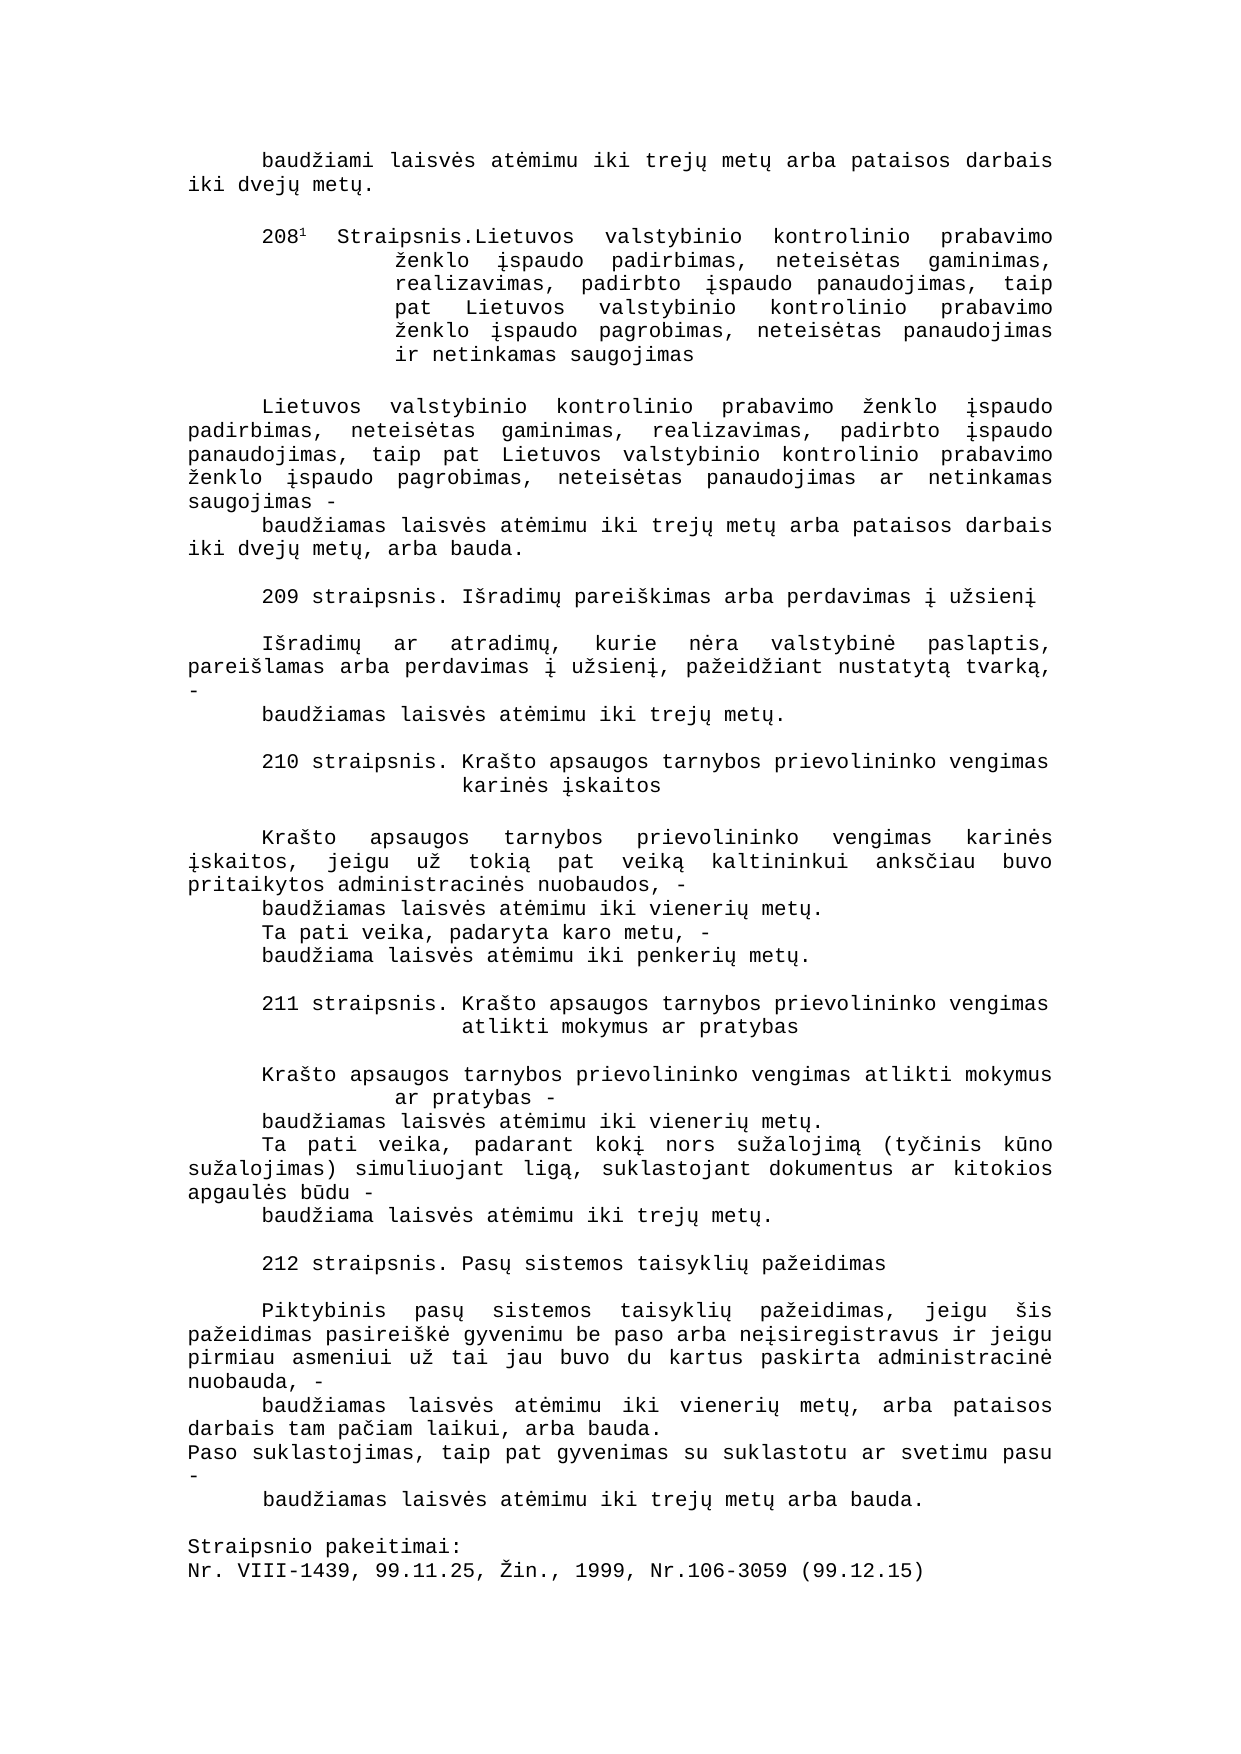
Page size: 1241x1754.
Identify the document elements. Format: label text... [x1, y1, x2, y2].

text Straipsnio pakeitimai: [187, 1536, 1053, 1560]
text 2081 Straipsnis.Lietuvos valstybinio kontrolinio prabavimo ženklo įspaudo padirbimas, neteisėtas gaminimas, realizavimas, padirbto įspaudo panaudojimas, taip pat Lietuvos valstybinio kontrolinio prabavimo ženklo įspaudo pagrobimas, neteisėtas panaudojimas ir netinkamas saugojimas [261, 226, 1053, 368]
text Ta pati veika, padaryta karo metu, - [220, 922, 1053, 945]
text baudžiama laisvės atėmimu iki penkerių metų. [187, 945, 1053, 969]
text Krašto apsaugos tarnybos prievolininko vengimas karinės įskaitos, jeigu už tokią pat veiką kaltininkui anksčiau buvo pritaikytos administracinės nuobaudos, - [187, 827, 1053, 898]
text Lietuvos valstybinio kontrolinio prabavimo ženklo įspaudo padirbimas, neteisėtas gaminimas, realizavimas, padirbto įspaudo panaudojimas, taip pat Lietuvos valstybinio kontrolinio prabavimo ženklo įspaudo pagrobimas, neteisėtas panaudojimas ar netinkamas saugojimas - [187, 396, 1053, 515]
text Krašto apsaugos tarnybos prievolininko vengimas atlikti mokymus ar pratybas - [261, 1063, 1053, 1111]
text baudžiamas laisvės atėmimu iki trejų metų. [219, 704, 1053, 727]
text baudžiamas laisvės atėmimu iki trejų metų arba pataisos darbais iki dvejų metų, arba bauda. [187, 515, 1053, 562]
text baudžiami laisvės atėmimu iki trejų metų arba pataisos darbais iki dvejų metų. [187, 150, 1053, 197]
text Piktybinis pasų sistemos taisyklių pažeidimas, jeigu šis pažeidimas pasireiškė gyvenimu be paso arba neįsiregistravus ir jeigu pirmiau asmeniui už tai jau buvo du kartus paskirta administracinė nuobauda, - [187, 1300, 1053, 1394]
text Ta pati veika, padarant kokį nors sužalojimą (tyčinis kūno sužalojimas) simuliuojant ligą, suklastojant dokumentus ar kitokios apgaulės būdu - [187, 1134, 1053, 1205]
text baudžiamas laisvės atėmimu iki vienerių metų. [261, 1111, 1053, 1134]
text baudžiamas laisvės atėmimu iki trejų metų arba bauda. [187, 1489, 1053, 1513]
text 212 straipsnis. Pasų sistemos taisyklių pažeidimas [187, 1253, 1053, 1276]
text baudžiamas laisvės atėmimu iki vienerių metų. [187, 898, 1053, 922]
text baudžiama laisvės atėmimu iki trejų metų. [187, 1205, 1053, 1229]
text 210 straipsnis. Krašto apsaugos tarnybos prievolininko vengimas [219, 751, 1053, 775]
text 209 straipsnis. Išradimų pareiškimas arba perdavimas į užsienį [187, 586, 1053, 609]
text Išradimų ar atradimų, kurie nėra valstybinė paslaptis, pareišlamas arba perdavimas į užsienį, pažeidžiant nustatytą tvarką, - [187, 633, 1053, 704]
text 211 straipsnis. Krašto apsaugos tarnybos prievolininko vengimas [261, 993, 1053, 1016]
text karinės įskaitos [219, 775, 1053, 798]
text Paso suklastojimas, taip pat gyvenimas su suklastotu ar svetimu pasu - [187, 1442, 1053, 1489]
text Nr. VIII-1439, 99.11.25, Žin., 1999, Nr.106-3059 (99.12.15) [187, 1560, 1053, 1584]
text atlikti mokymus ar pratybas [261, 1016, 1053, 1040]
text baudžiamas laisvės atėmimu iki vienerių metų, arba pataisos darbais tam pačiam laikui, arba bauda. [187, 1394, 1053, 1442]
